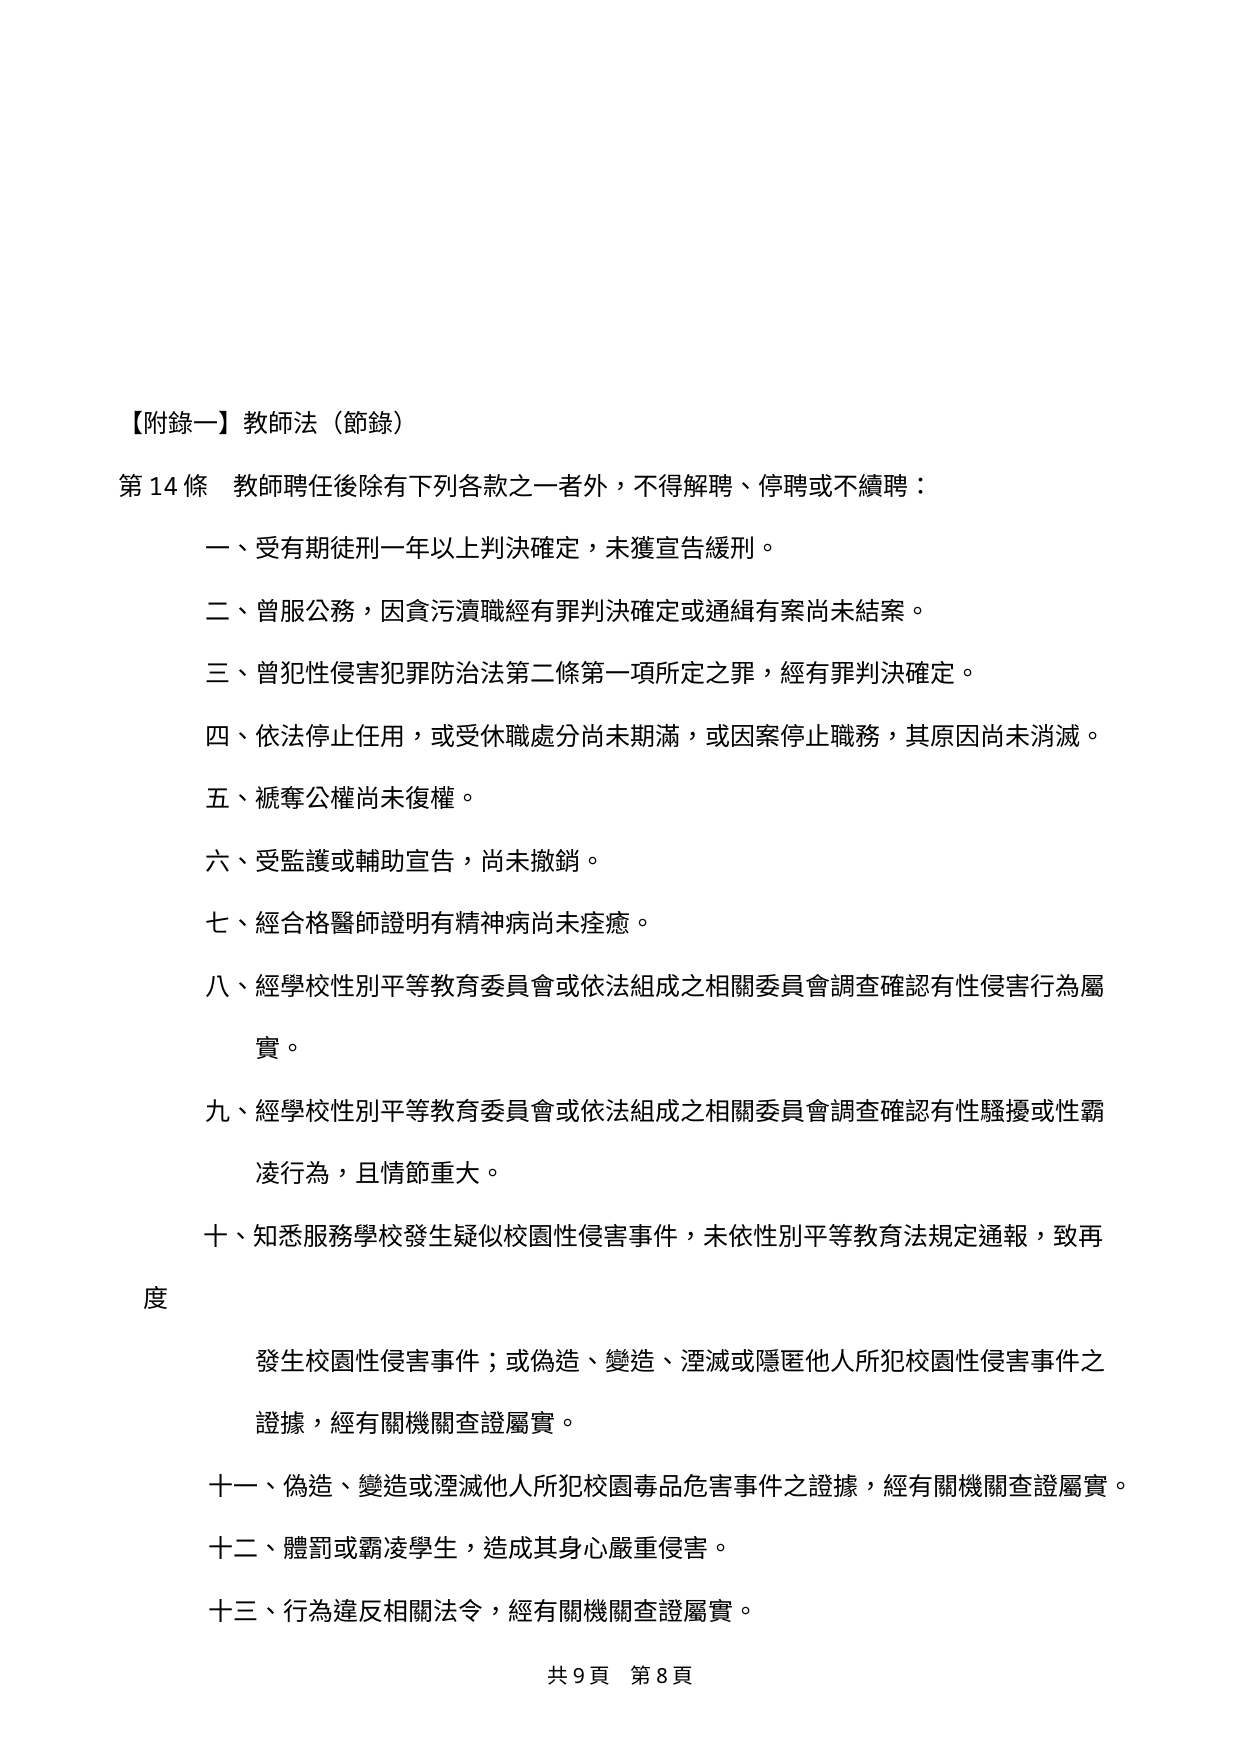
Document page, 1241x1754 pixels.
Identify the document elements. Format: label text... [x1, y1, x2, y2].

text 二、曾服公務，因貪污瀆職經有罪判決確定或通緝有案尚未結案。 [118, 567, 1122, 630]
text 【附錄一】教師法（節錄） [118, 380, 1122, 442]
text 十、知悉服務學校發生疑似校園性侵害事件，未依性別平等教育法規定通報，致再度 [143, 1192, 1122, 1317]
text 七、經合格醫師證明有精神病尚未痊癒。 [118, 880, 1122, 942]
text 四、依法停止任用，或受休職處分尚未期滿，或因案停止職務，其原因尚未消滅。 [118, 692, 1122, 755]
text 九、經學校性別平等教育委員會或依法組成之相關委員會調查確認有性騷擾或性霸凌行為，且情節重大。 [206, 1067, 1122, 1192]
text 十三、行為違反相關法令，經有關機關查證屬實。 [118, 1567, 1122, 1630]
text 發生校園性侵害事件；或偽造、變造、湮滅或隱匿他人所犯校園性侵害事件之證據，經有關機關查證屬實。 [256, 1317, 1122, 1442]
text 十一、偽造、變造或湮滅他人所犯校園毒品危害事件之證據，經有關機關查證屬實。 [118, 1442, 1122, 1505]
text 三、曾犯性侵害犯罪防治法第二條第一項所定之罪，經有罪判決確定。 [118, 630, 1122, 692]
text 八、經學校性別平等教育委員會或依法組成之相關委員會調查確認有性侵害行為屬實。 [206, 942, 1122, 1067]
text 六、受監護或輔助宣告，尚未撤銷。 [118, 817, 1122, 880]
text 第14條 教師聘任後除有下列各款之一者外，不得解聘、停聘或不續聘： [118, 442, 1122, 505]
text 一、受有期徒刑一年以上判決確定，未獲宣告緩刑。 [118, 505, 1122, 567]
text 十二、體罰或霸凌學生，造成其身心嚴重侵害。 [118, 1505, 1122, 1567]
text 五、褫奪公權尚未復權。 [118, 755, 1122, 817]
